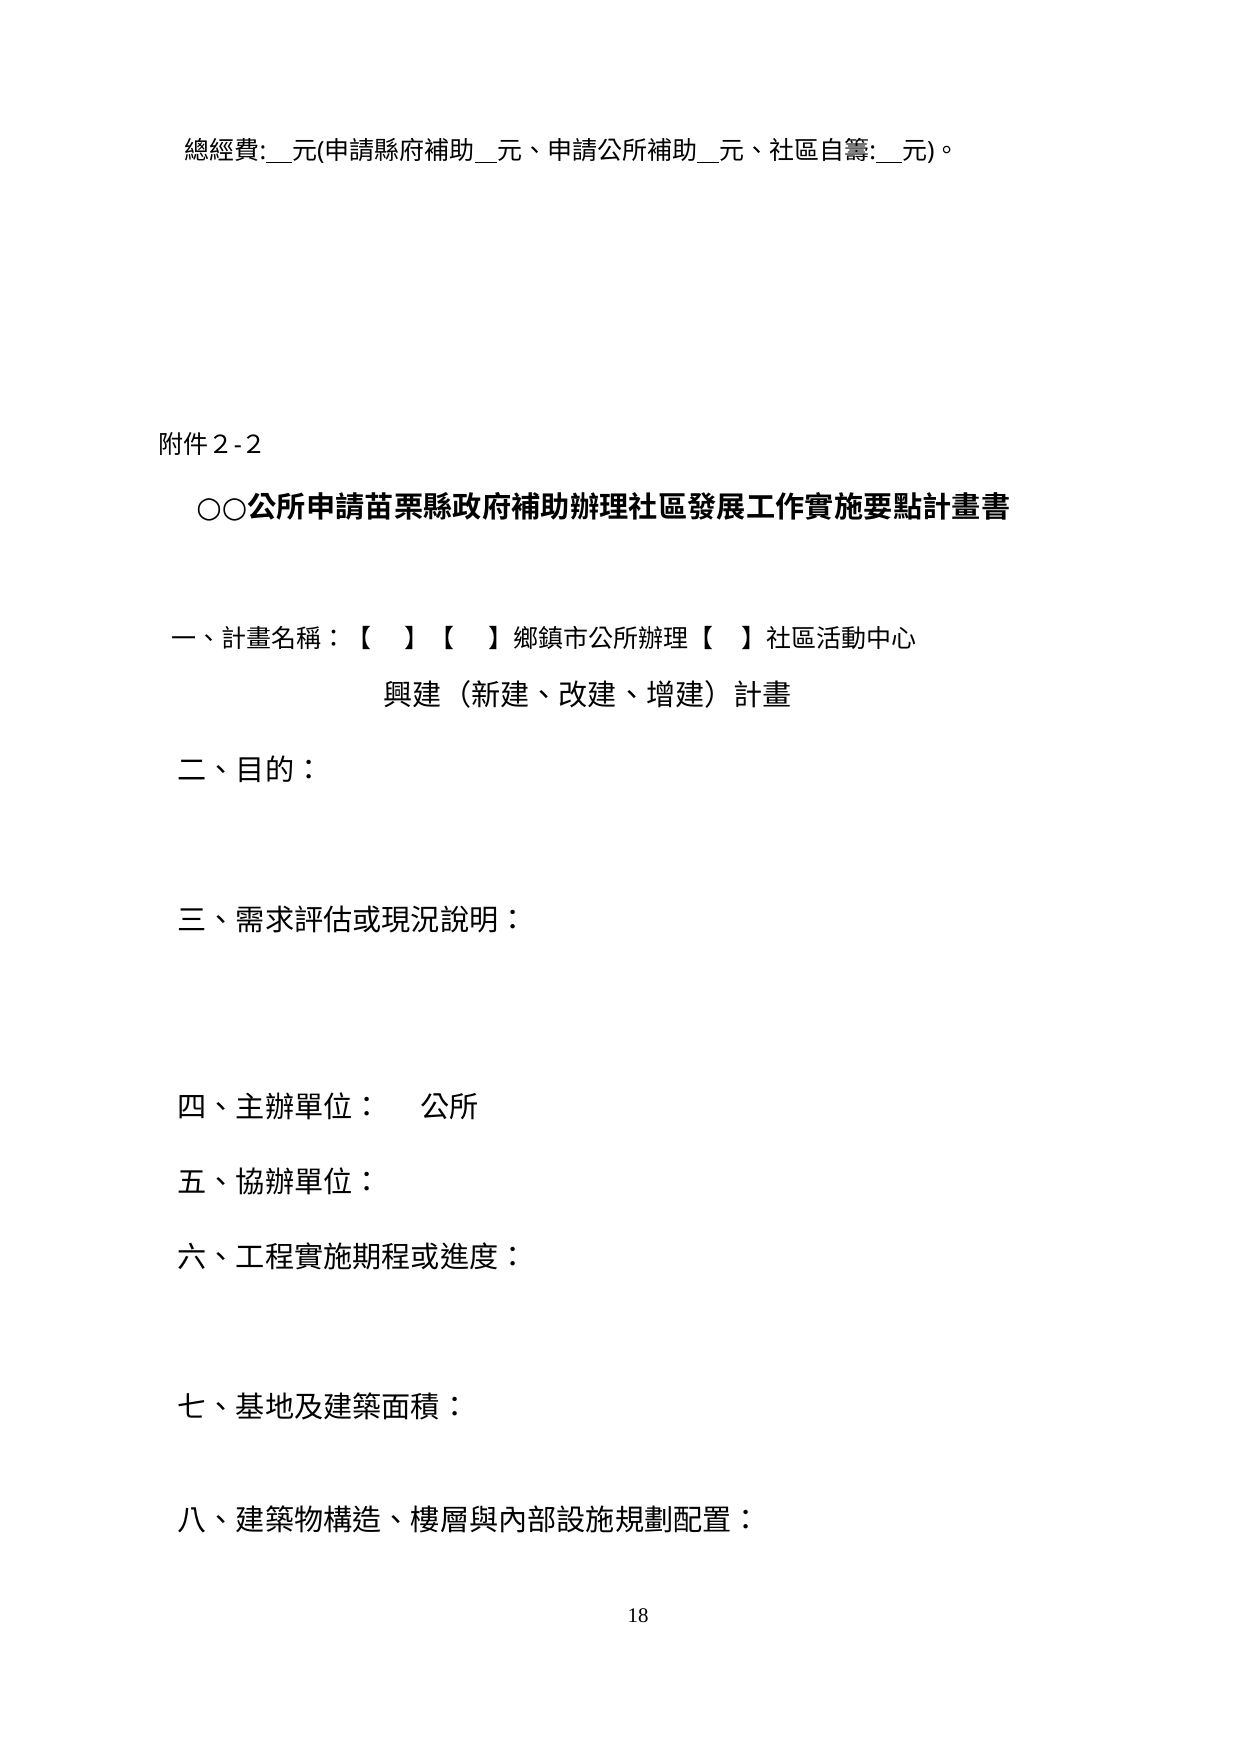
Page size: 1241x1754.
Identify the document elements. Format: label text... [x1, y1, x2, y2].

text 附件２-２ [159, 424, 297, 460]
text 一、計畫名稱：【 】【 】鄉鎮市公所辦理【 】社區活動中心 [121, 617, 1117, 655]
text 四、主辦單位： 公所 [177, 1067, 1098, 1142]
text 八、建築物構造、樓層與內部設施規劃配置： [177, 1480, 1098, 1592]
text 七、基地及建築面積： [177, 1367, 1098, 1480]
text 二、目的： [177, 730, 1098, 805]
text 興建（新建、改建、增建）計畫 [121, 655, 1117, 730]
text 五、協辦單位： [177, 1142, 1098, 1217]
text ○○公所申請苗栗縣政府補助辦理社區發展工作實施要點計畫書 [121, 417, 1117, 542]
text 總經費: 元(申請縣府補助 元、申請公所補助 元、社區自籌: 元)。 [177, 130, 1098, 167]
text 三、需求評估或現況說明： [177, 880, 1098, 955]
text 六、工程實施期程或進度： [177, 1217, 1098, 1292]
